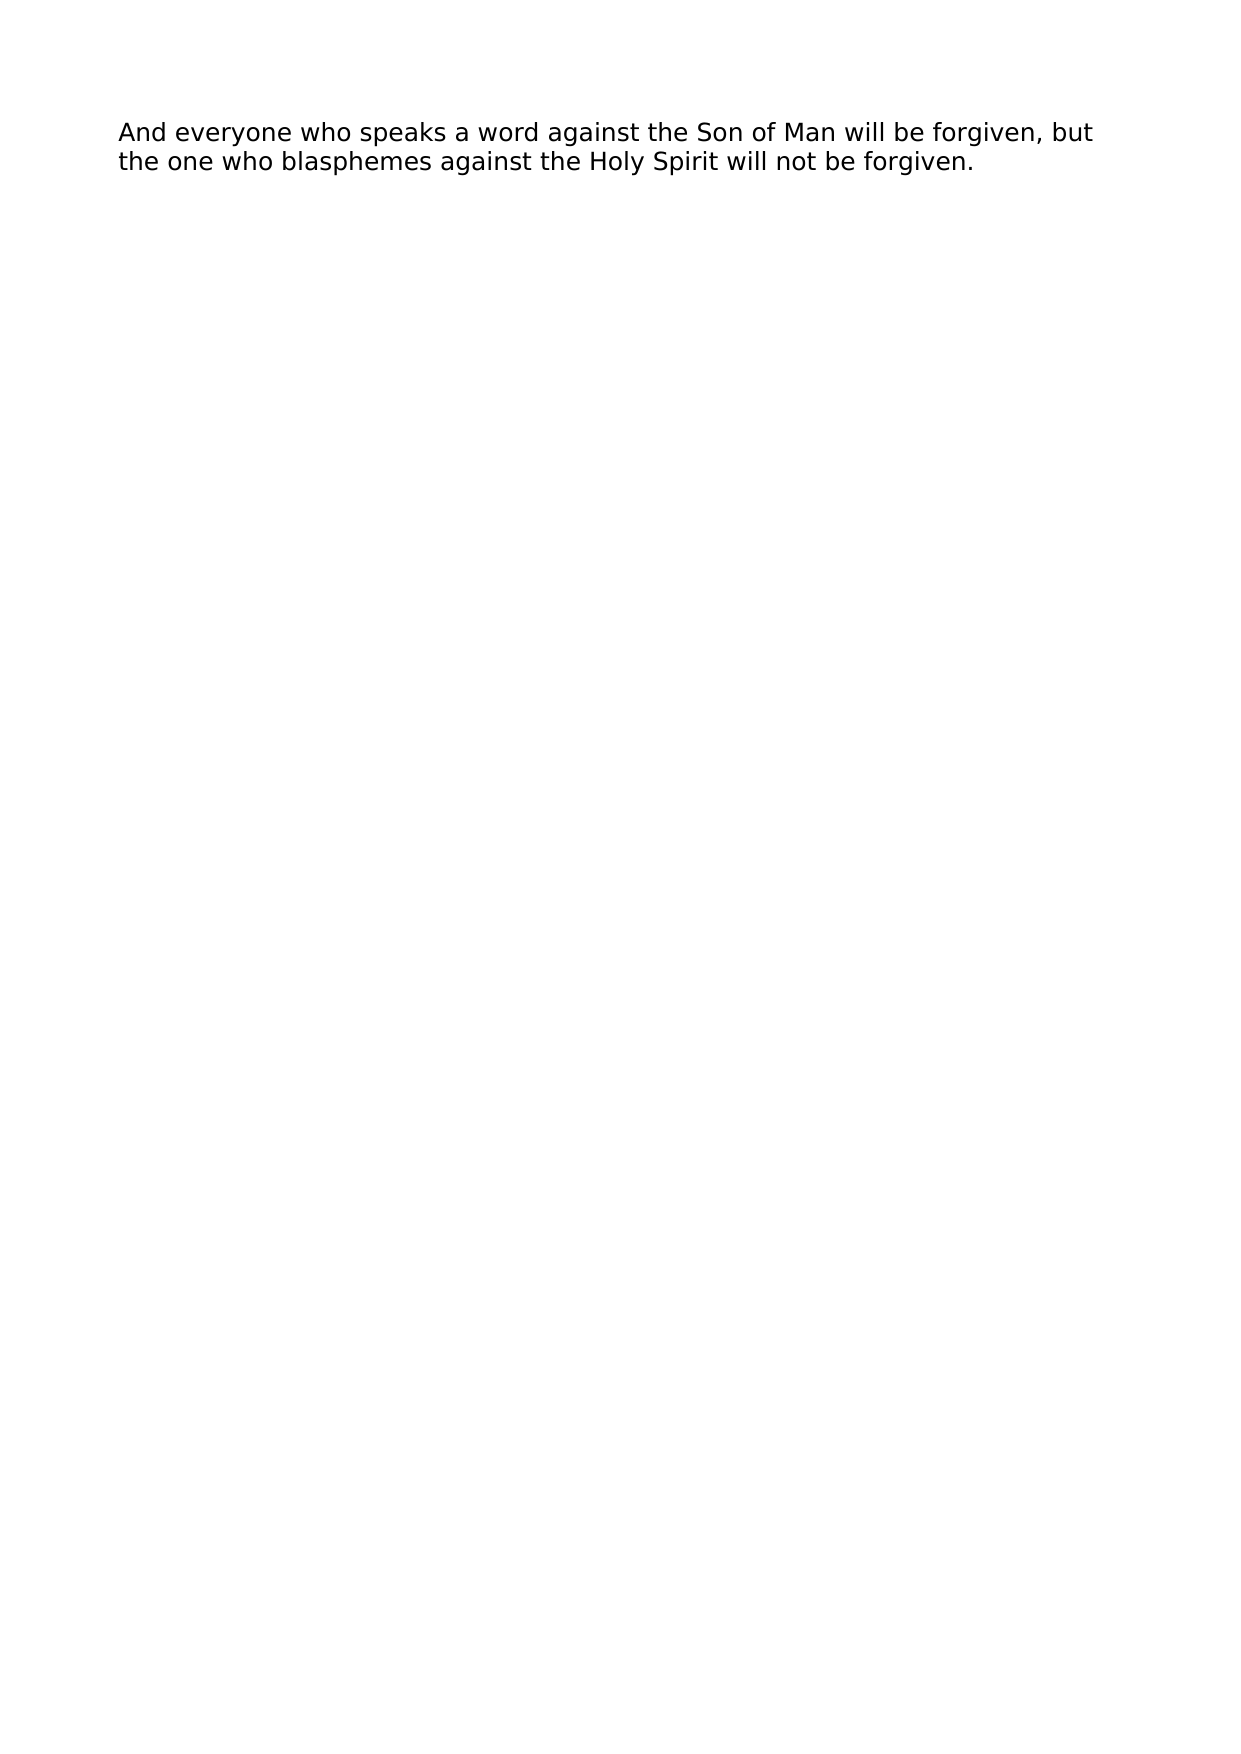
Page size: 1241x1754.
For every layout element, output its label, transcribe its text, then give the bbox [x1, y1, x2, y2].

text And everyone who speaks a word against the Son of Man will be forgiven, but the one who blasphemes against the Holy Spirit will not be forgiven. [118, 118, 1122, 176]
